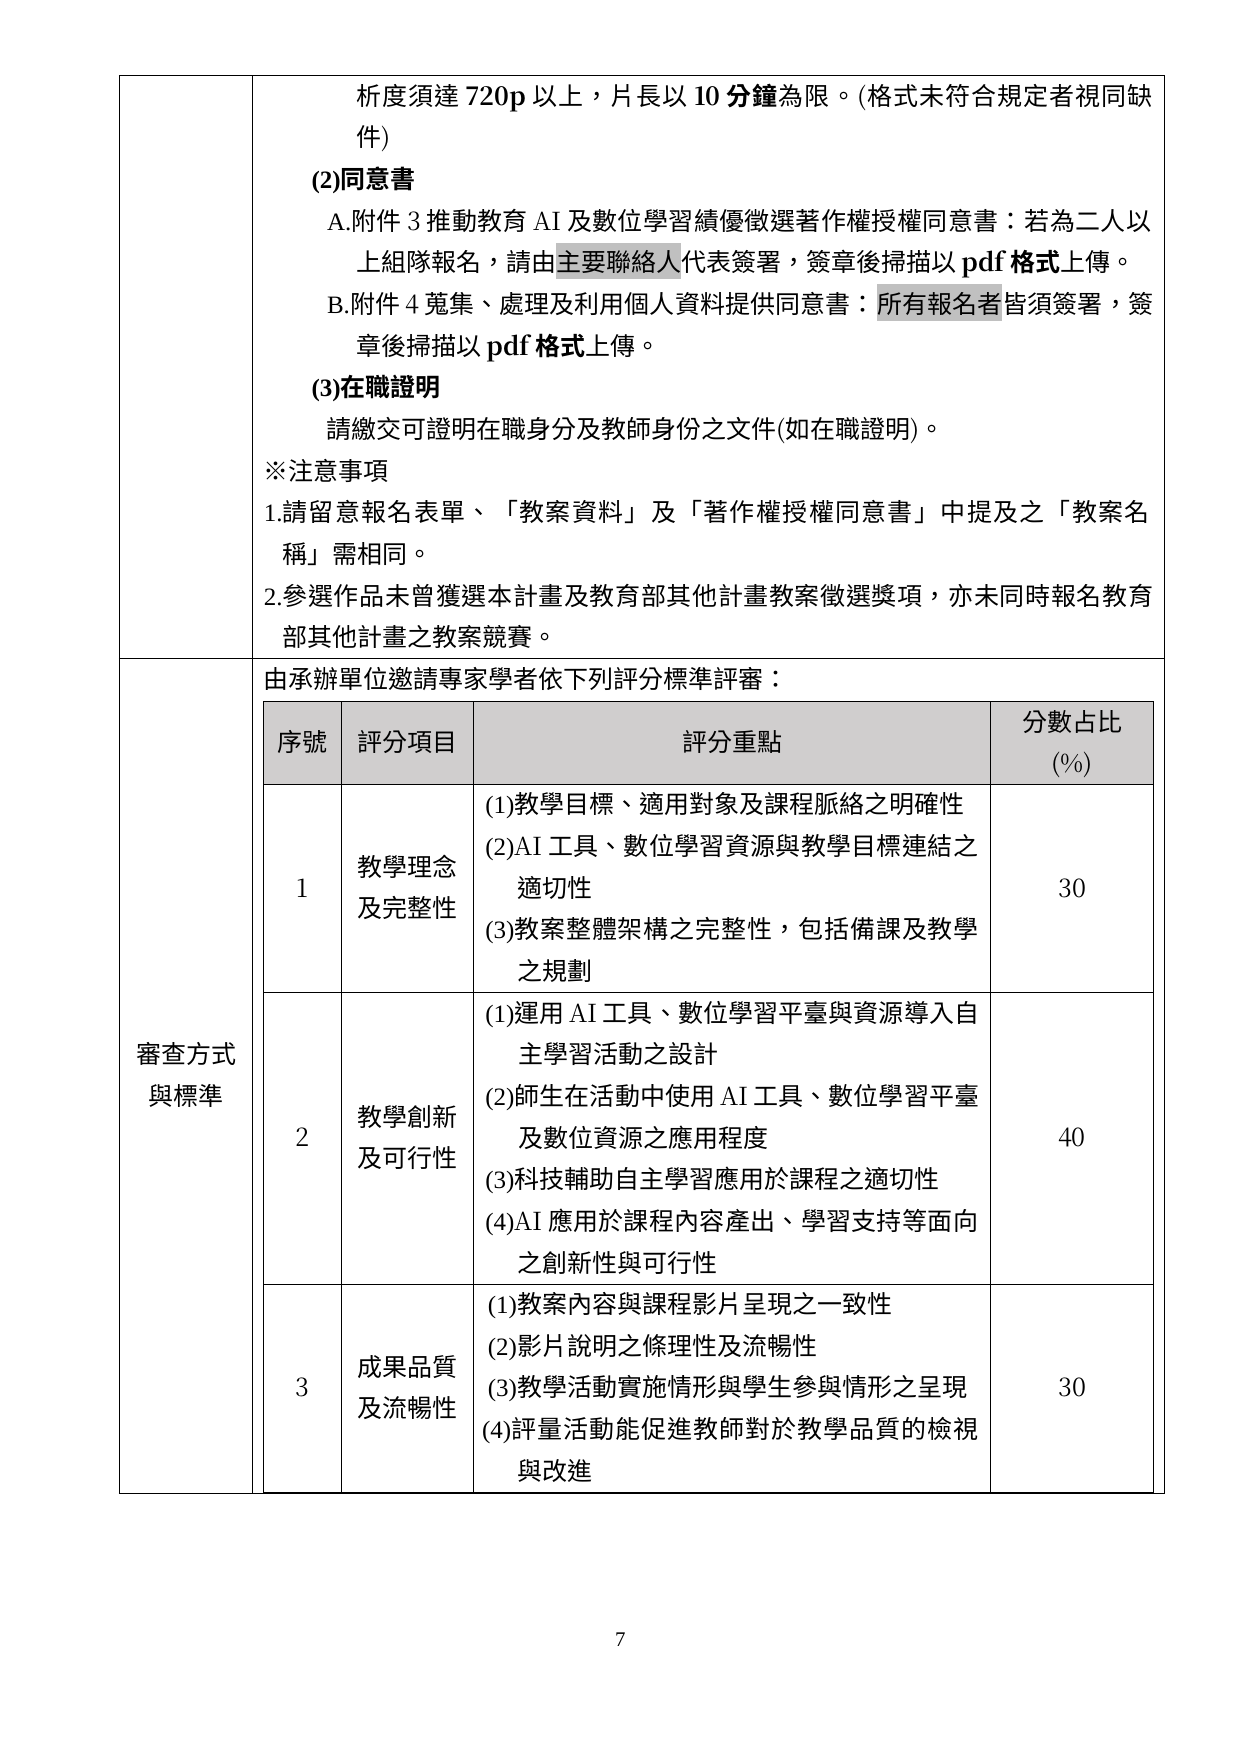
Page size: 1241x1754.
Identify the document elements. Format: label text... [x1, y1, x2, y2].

table_cell 教案內容與課程影片呈現之一致性 影片說明之條理性及流暢性 教學活動實施情形與學生參與情形之呈現 評量活動能促進教師對於教學品質的檢視與改進 [474, 1285, 990, 1492]
table_header 序號 [264, 702, 341, 784]
table_cell 30 [991, 785, 1153, 992]
table_cell 教學創新及可行性 [342, 993, 473, 1283]
table_cell 教學目標、適用對象及課程脈絡之明確性 AI工具、數位學習資源與教學目標連結之適切性 教案整體架構之完整性，包括備課及教學之規劃 [474, 785, 990, 992]
table_cell 審查方式 與標準 [120, 659, 252, 1493]
table_header 評分項目 [342, 702, 473, 784]
table_cell [120, 76, 252, 658]
table_header 評分重點 [474, 702, 990, 784]
table_cell 教學理念及完整性 [342, 785, 473, 992]
table_cell 3 [264, 1285, 341, 1492]
table_cell 40 [991, 993, 1153, 1283]
table_cell 請於報名期限內填寫線上報名表，並上傳資料： ◎報名網址：將公告於計畫官網（https://pads.moe.edu.tw）之「最新消息」專區。 教案資料 數位學習推動教案：教案建議呈現AI工具及數位學習資源融入備課及教學之應用設計，包括課程設計、教學活動設計、課前預習、教師導學、同儕共學與互學等，並說明如何提升教師教學效能、促進學生個人化學習及學習成效。檔名以「數位學習教案－教案名稱」呈現，教案字數無上限，請採pdf檔案格式上傳。 數位學習推動教案課程影片：影片建議就教案設計理念、教學實施歷程、教學方法及教學活動實施情形等內容進行錄製說明；如有實際教學或學生參與情形，亦可於影片中適度呈現。影片名稱請以「數位學習教案課程影片－教案名稱」呈現，影片請上傳至雲端硬碟並提供網址，影片解析度須達720p以上，片長以10分鐘為限。(格式未符合規定者視同缺件) 同意書 附件3推動教育AI及數位學習績優徵選著作權授權同意書：若為二人以上組隊報名，請由主要聯絡人代表簽署，簽章後掃描以pdf格式上傳。 附件4蒐集、處理及利用個人資料提供同意書：所有報名者皆須簽署，簽章後掃描以pdf格式上傳。 在職證明 請繳交可證明在職身分及教師身份之文件(如在職證明)。 ※注意事項 請留意報名表單、「教案資料」及「著作權授權同意書」中提及之「教案名稱」需相同。 參選作品未曾獲選本計畫及教育部其他計畫教案徵選獎項，亦未同時報名教育部其他計畫之教案競賽。 [253, 76, 1164, 658]
table_header 分數占比(%) [991, 702, 1153, 784]
table_cell 2 [264, 993, 341, 1283]
table_cell 運用AI工具、數位學習平臺與資源導入自主學習活動之設計 師生在活動中使用AI工具、數位學習平臺及數位資源之應用程度 科技輔助自主學習應用於課程之適切性 AI應用於課程內容產出、學習支持等面向之創新性與可行性 [474, 993, 990, 1283]
table_cell 由承辦單位邀請專家學者依下列評分標準評審： [253, 659, 1164, 1493]
table_cell 30 [991, 1285, 1153, 1492]
table_cell 成果品質及流暢性 [342, 1285, 473, 1492]
table_cell 1 [264, 785, 341, 992]
